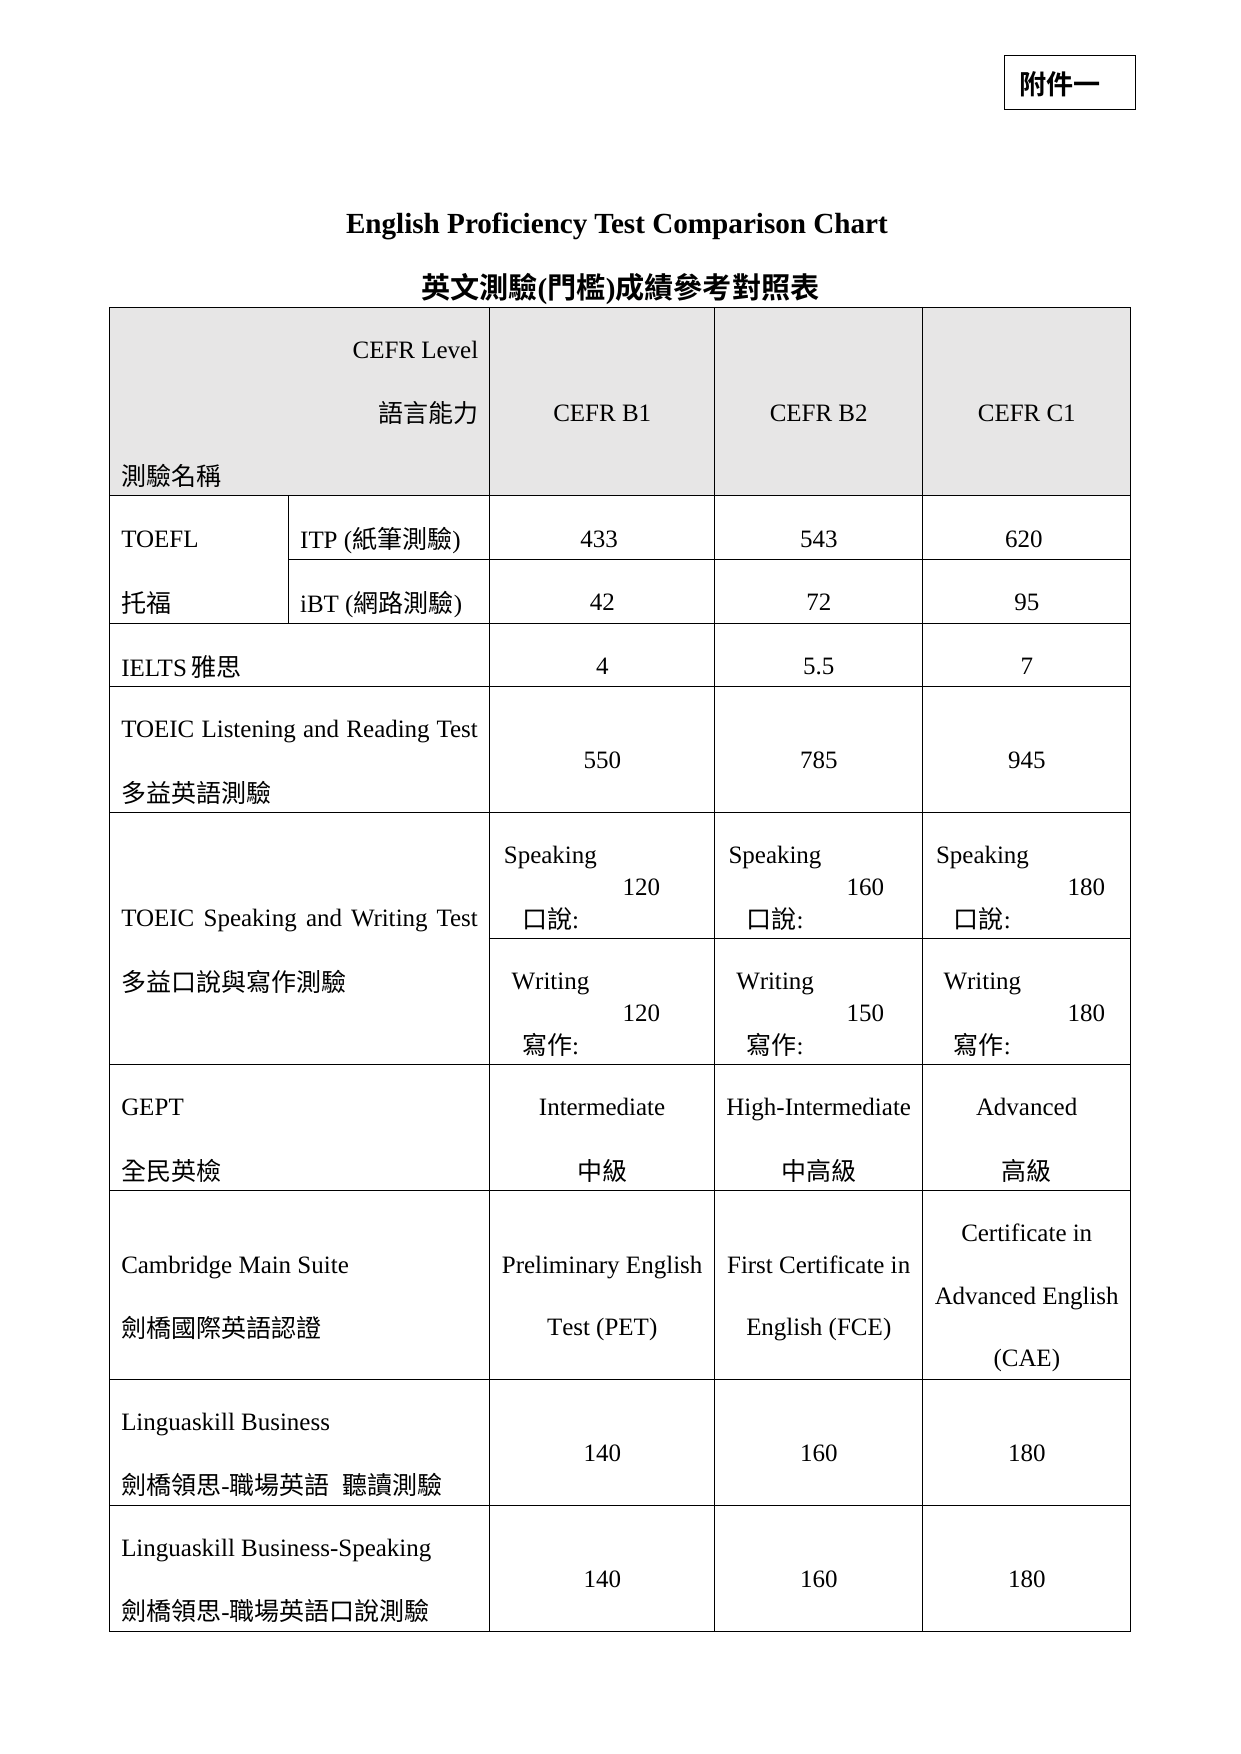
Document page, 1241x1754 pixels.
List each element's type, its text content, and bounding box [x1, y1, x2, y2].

table_header CEFR B2 [715, 308, 922, 495]
table_cell Cambridge Main Suite 劍橋國際英語認證 [110, 1191, 489, 1379]
table_cell 180 [923, 1380, 1130, 1505]
table_cell 550 [490, 687, 714, 812]
table_cell First Certificate in English (FCE) [715, 1191, 922, 1379]
text English Proficiency Test Comparison Chart [118, 182, 1122, 244]
table_cell TOEFL 托福 [110, 496, 288, 622]
table_cell 7 [923, 624, 1130, 686]
table_cell 95 [923, 560, 1130, 622]
table_cell 160 [715, 1506, 922, 1631]
table_cell Speaking口說: [715, 813, 835, 938]
table_cell Preliminary English Test (PET) [490, 1191, 714, 1379]
table_cell Writing寫作: [490, 939, 611, 1064]
table_cell 180 [1042, 939, 1130, 1064]
table_cell Speaking口說: [923, 813, 1042, 938]
table_cell Linguaskill Business-Speaking 劍橋領思-職場英語口說測驗 [110, 1506, 489, 1631]
table_header CEFR C1 [923, 308, 1130, 495]
table_cell 543 [715, 496, 922, 559]
table_cell 120 [611, 939, 714, 1064]
table_cell 785 [715, 687, 922, 812]
table_cell 72 [715, 560, 922, 622]
table_cell Certificate in Advanced English (CAE) [923, 1191, 1130, 1379]
table_cell Speaking口說: [490, 813, 611, 938]
table_cell Advanced 高級 [923, 1065, 1130, 1190]
table_cell 5.5 [715, 624, 922, 686]
table_cell iBT (網路測驗) [289, 560, 489, 622]
table_cell High-Intermediate中高級 [715, 1065, 922, 1190]
table_cell Writing寫作: [923, 939, 1042, 1064]
table_cell Intermediate 中級 [490, 1065, 714, 1190]
table_cell 140 [490, 1506, 714, 1631]
table_cell TOEIC Speaking and Writing Test多益口說與寫作測驗 [110, 813, 489, 1064]
text 附件一 [1019, 63, 1120, 101]
table_cell 4 [490, 624, 714, 686]
table_cell 120 [611, 813, 714, 938]
table_header CEFR B1 [490, 308, 714, 495]
table_cell IELTS雅思 [110, 624, 489, 686]
table_cell 160 [715, 1380, 922, 1505]
table_cell 180 [1042, 813, 1130, 938]
table_cell 620 [923, 496, 1130, 559]
table_cell 42 [490, 560, 714, 622]
table_cell 160 [835, 813, 922, 938]
text 英文測驗(門檻)成績參考對照表 [118, 244, 1122, 307]
table_cell TOEIC Listening and Reading Test多益英語測驗 [110, 687, 489, 812]
table_cell GEPT 全民英檢 [110, 1065, 489, 1190]
table_cell 945 [923, 687, 1130, 812]
table_cell 180 [923, 1506, 1130, 1631]
text [1005, 56, 1135, 109]
table_header CEFR Level 語言能力 測驗名稱 [110, 308, 489, 495]
table_cell 140 [490, 1380, 714, 1505]
table_cell ITP (紙筆測驗) [289, 496, 489, 559]
table_cell Writing寫作: [715, 939, 835, 1064]
table_cell Linguaskill Business 劍橋領思-職場英語 聽讀測驗 [110, 1380, 489, 1505]
table_cell 150 [835, 939, 922, 1064]
table_cell 433 [490, 496, 714, 559]
